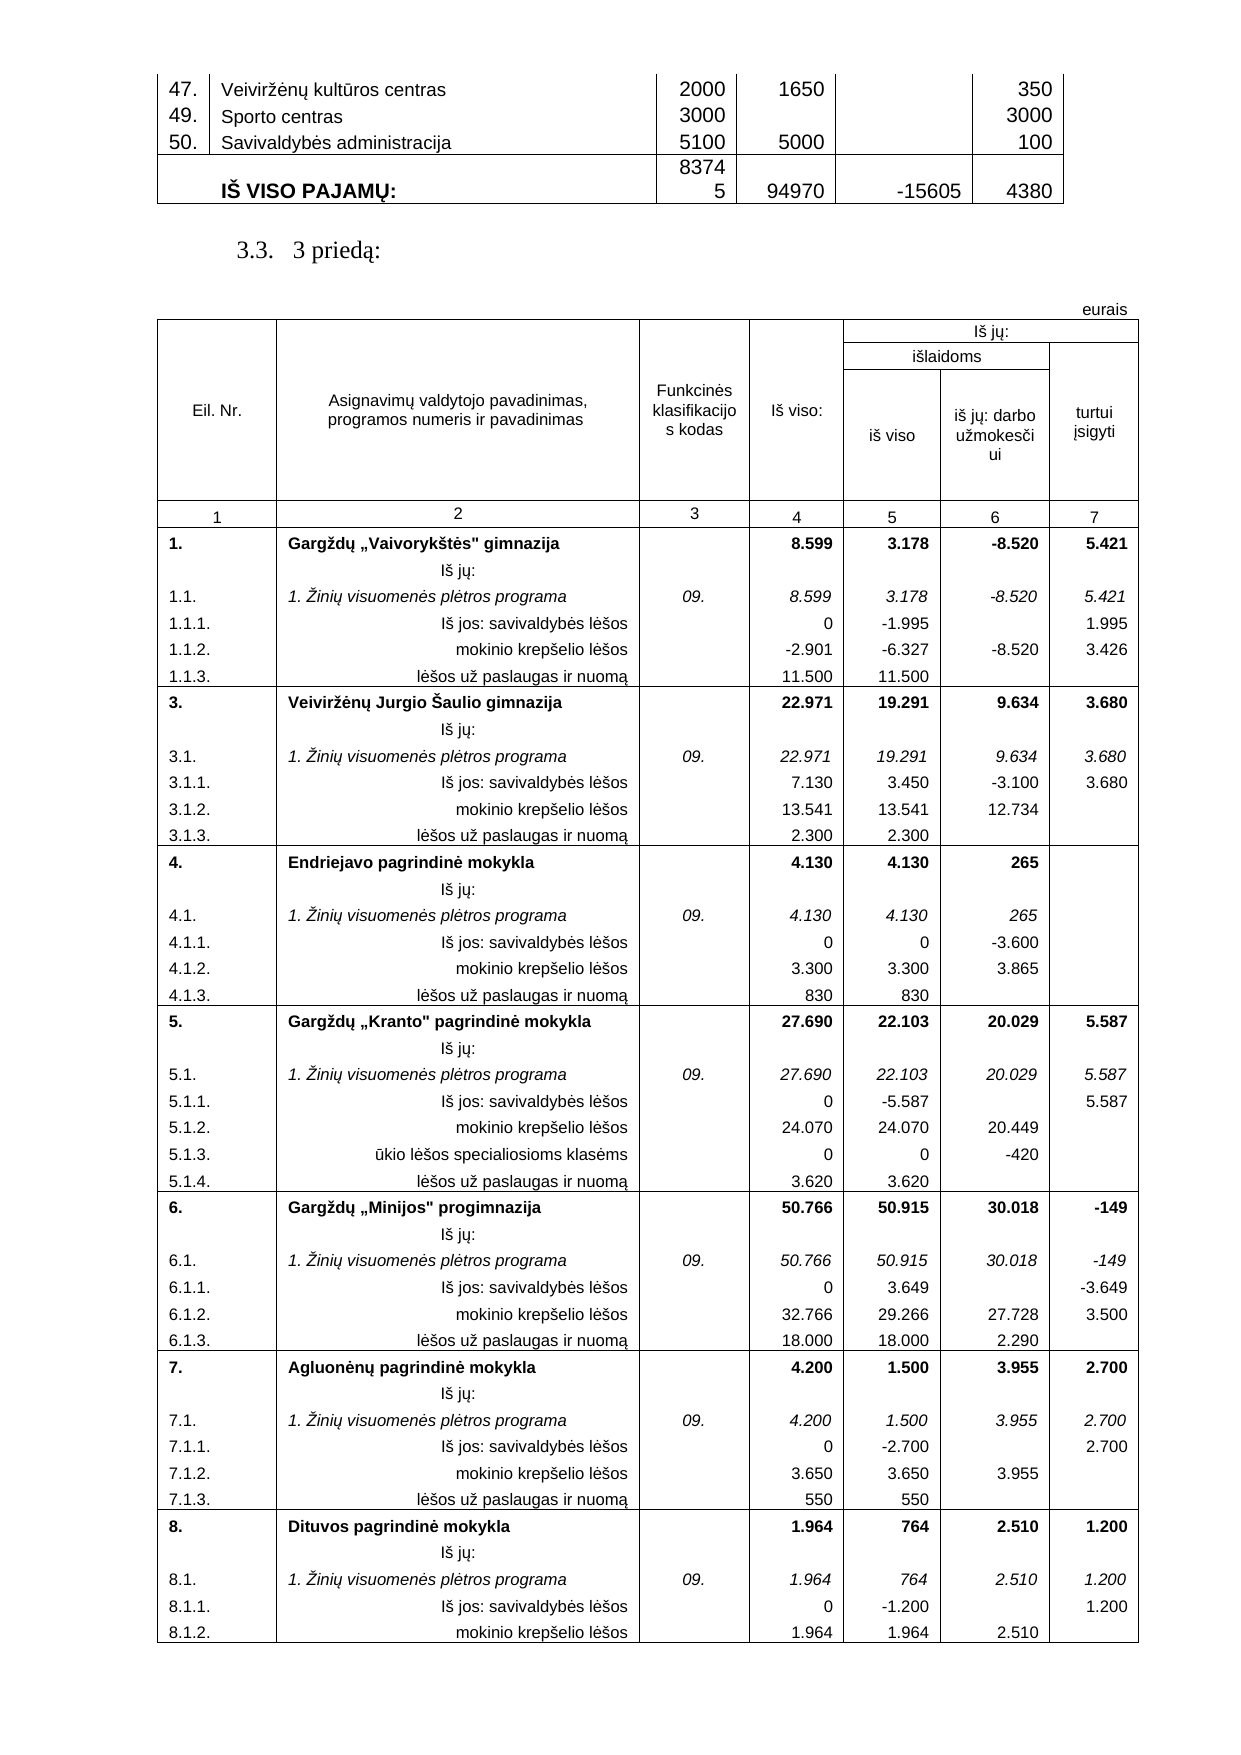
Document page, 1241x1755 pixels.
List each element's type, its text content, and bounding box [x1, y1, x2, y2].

table_cell [640, 872, 749, 898]
table_cell Agluonėnų pagrindinė mokykla [277, 1351, 639, 1377]
table_cell 100 [973, 127, 1063, 153]
table_cell 4.130 [750, 846, 843, 872]
table_cell [640, 1351, 749, 1377]
table_cell 4.130 [844, 846, 940, 872]
table_cell mokinio krepšelio lėšos [277, 1616, 639, 1642]
table_cell lėšos už paslaugas ir nuomą [277, 1483, 639, 1509]
table_cell [941, 1536, 1049, 1562]
table_cell [941, 713, 1049, 739]
table_cell [750, 1031, 843, 1058]
table_cell -8.520 [941, 633, 1049, 659]
table_cell Eil. Nr. [158, 320, 276, 500]
table_cell 2.510 [941, 1616, 1049, 1642]
table_cell [737, 100, 835, 127]
table_cell 5.587 [1050, 1084, 1138, 1111]
table_cell 1.964 [750, 1563, 843, 1589]
table_cell Iš jos: savivaldybės lėšos [277, 925, 639, 952]
table_cell 09. [640, 739, 749, 766]
text 3.3. 3 priedą: [148, 235, 1181, 263]
table_cell 50.915 [844, 1244, 940, 1270]
table_cell [158, 1031, 276, 1058]
table_cell [844, 713, 940, 739]
table_cell 3.1.2. [158, 792, 276, 819]
table_cell 1. Žinių visuomenės plėtros programa [277, 1244, 639, 1270]
table_cell IŠ VISO PAJAMŲ: [210, 155, 656, 202]
table_cell 0 [750, 1138, 843, 1164]
table_cell 550 [750, 1483, 843, 1509]
table_cell 11.500 [750, 659, 843, 686]
table_cell [640, 1589, 749, 1616]
table_cell 764 [844, 1563, 940, 1589]
table_cell turtui įsigyti [1050, 343, 1138, 500]
table_cell -8.520 [941, 580, 1049, 606]
table_cell 3.500 [1050, 1297, 1138, 1323]
table_cell 1. Žinių visuomenės plėtros programa [277, 1058, 639, 1084]
table_header [750, 292, 844, 319]
table_cell [640, 792, 749, 819]
table_cell 29.266 [844, 1297, 940, 1323]
table_cell [750, 872, 843, 898]
table_cell [1050, 1377, 1138, 1403]
table_cell 1.200 [1050, 1510, 1138, 1536]
table_cell 3000 [973, 100, 1063, 127]
table_cell išlaidoms [844, 343, 1049, 369]
table_cell 1.964 [844, 1616, 940, 1642]
table_header [844, 292, 940, 319]
table_cell 0 [750, 1430, 843, 1456]
table_cell [640, 1111, 749, 1137]
table_cell [836, 100, 972, 127]
table_cell [158, 1377, 276, 1403]
table_cell 2000 [657, 74, 736, 100]
table_cell 49. [158, 100, 209, 127]
table_cell 3.955 [941, 1351, 1049, 1377]
table_cell [158, 553, 276, 580]
table_cell 3.680 [1050, 687, 1138, 712]
table_cell 3.178 [844, 580, 940, 606]
table_cell [640, 659, 749, 686]
table_cell Iš jos: savivaldybės lėšos [277, 1084, 639, 1111]
table_cell 50.915 [844, 1192, 940, 1217]
table_cell Asignavimų valdytojo pavadinimas, programos numeris ir pavadinimas [277, 320, 639, 500]
table_cell lėšos už paslaugas ir nuomą [277, 819, 639, 845]
table_cell 18.000 [750, 1324, 843, 1350]
table_cell 30.018 [941, 1244, 1049, 1270]
table_cell Iš viso: [750, 320, 843, 500]
table_cell 4. [158, 846, 276, 872]
table_cell 5000 [737, 127, 835, 153]
table_header [639, 292, 749, 319]
table_cell 4.1.2. [158, 952, 276, 978]
table_cell -1.200 [844, 1589, 940, 1616]
table_cell 3 [640, 501, 749, 527]
table_cell [640, 1377, 749, 1403]
table_cell -1.995 [844, 606, 940, 633]
table_cell 4.130 [844, 899, 940, 925]
table_cell 1. Žinių visuomenės plėtros programa [277, 1403, 639, 1430]
table_cell [640, 978, 749, 1005]
table_cell [941, 872, 1049, 898]
table_cell 2.510 [941, 1563, 1049, 1589]
table_cell Gargždų „Minijos" progimnazija [277, 1192, 639, 1217]
table_cell 6.1.3. [158, 1324, 276, 1350]
table_cell 7.1.2. [158, 1456, 276, 1483]
table_cell [750, 1377, 843, 1403]
table_cell 22.971 [750, 687, 843, 712]
table_cell 8.1. [158, 1563, 276, 1589]
table_cell [640, 1430, 749, 1456]
table_cell 24.070 [750, 1111, 843, 1137]
table_cell 3.865 [941, 952, 1049, 978]
table_cell 09. [640, 1563, 749, 1589]
table_cell 3.1.1. [158, 766, 276, 792]
table_header [158, 292, 277, 319]
table_cell 4.130 [750, 899, 843, 925]
table_cell [640, 1483, 749, 1509]
table_cell 2.510 [941, 1510, 1049, 1536]
table_cell [1050, 1138, 1138, 1164]
table_cell [844, 872, 940, 898]
table_cell [158, 155, 209, 202]
table_cell 1.1.1. [158, 606, 276, 633]
table_cell 13.541 [844, 792, 940, 819]
table_cell [844, 1536, 940, 1562]
table_cell [750, 1536, 843, 1562]
table_cell 30.018 [941, 1192, 1049, 1217]
table_cell 0 [750, 1270, 843, 1297]
table_cell Veiviržėnų Jurgio Šaulio gimnazija [277, 687, 639, 712]
table_cell 13.541 [750, 792, 843, 819]
table_cell Iš jų: [277, 1031, 639, 1058]
table_cell [640, 925, 749, 952]
table_cell -8.520 [941, 528, 1049, 553]
table_cell 350 [973, 74, 1063, 100]
table_cell iš viso [844, 370, 940, 500]
table_cell lėšos už paslaugas ir nuomą [277, 978, 639, 1005]
table_cell [640, 846, 749, 872]
table_cell Savivaldybės administracija [210, 127, 656, 153]
table_cell 7.1. [158, 1403, 276, 1430]
table_cell [640, 1297, 749, 1323]
table_header [277, 292, 639, 319]
table_cell 5.587 [1050, 1058, 1138, 1084]
table_cell [1050, 1031, 1138, 1058]
table_cell 09. [640, 1403, 749, 1430]
table_cell [1050, 1164, 1138, 1191]
table_header [940, 292, 1050, 319]
table_cell lėšos už paslaugas ir nuomą [277, 659, 639, 686]
table_cell 3.620 [844, 1164, 940, 1191]
table_cell 3.300 [750, 952, 843, 978]
table_cell 11.500 [844, 659, 940, 686]
table_cell 50.766 [750, 1192, 843, 1217]
table_cell 19.291 [844, 739, 940, 766]
table_cell 7.1.3. [158, 1483, 276, 1509]
table_cell 8. [158, 1510, 276, 1536]
table_cell 3.178 [844, 528, 940, 553]
table_cell [640, 713, 749, 739]
table_cell 5.421 [1050, 528, 1138, 553]
table_cell 0 [750, 1084, 843, 1111]
table_cell [640, 819, 749, 845]
table_cell 20.029 [941, 1058, 1049, 1084]
table_cell [1050, 899, 1138, 925]
table_cell [941, 819, 1049, 845]
table_cell 1.200 [1050, 1563, 1138, 1589]
table_cell [158, 1536, 276, 1562]
table_cell [941, 606, 1049, 633]
table_cell 5.1.3. [158, 1138, 276, 1164]
table_cell 2.300 [844, 819, 940, 845]
table_cell [640, 1031, 749, 1058]
table_cell 9.634 [941, 739, 1049, 766]
table_cell [844, 553, 940, 580]
table_cell 1.200 [1050, 1589, 1138, 1616]
table_cell 4 [750, 501, 843, 527]
table_cell 47. [158, 74, 209, 100]
table_cell 8.1.2. [158, 1616, 276, 1642]
table_cell 09. [640, 1058, 749, 1084]
table_cell 0 [844, 925, 940, 952]
table_cell 83745 [657, 155, 736, 202]
table_cell [750, 553, 843, 580]
table_cell [640, 1616, 749, 1642]
table_cell 20.029 [941, 1006, 1049, 1031]
table_cell 4.200 [750, 1351, 843, 1377]
table_cell 5 [844, 501, 940, 527]
table_cell -149 [1050, 1192, 1138, 1217]
table_cell 6.1.2. [158, 1297, 276, 1323]
table_cell Iš jų: [277, 1536, 639, 1562]
table_cell 1. Žinių visuomenės plėtros programa [277, 899, 639, 925]
table_cell -2.901 [750, 633, 843, 659]
table_cell [1050, 553, 1138, 580]
table_cell Iš jų: [277, 1217, 639, 1244]
table_cell 4.200 [750, 1403, 843, 1430]
table_cell [844, 1377, 940, 1403]
table_cell 1.995 [1050, 606, 1138, 633]
table_cell 2 [277, 501, 639, 527]
table_cell [640, 1138, 749, 1164]
table_cell [640, 528, 749, 553]
table_cell 7.1.1. [158, 1430, 276, 1456]
table_cell -3.600 [941, 925, 1049, 952]
table_cell 27.728 [941, 1297, 1049, 1323]
table_cell 0 [844, 1138, 940, 1164]
table_cell 1.500 [844, 1403, 940, 1430]
table_cell 1.1.2. [158, 633, 276, 659]
table_cell 3.955 [941, 1403, 1049, 1430]
table_cell [941, 1031, 1049, 1058]
table_cell 4.1.1. [158, 925, 276, 952]
table_cell [640, 1164, 749, 1191]
table_cell 9.634 [941, 687, 1049, 712]
table_cell [1050, 819, 1138, 845]
table_cell [640, 766, 749, 792]
table_cell Endriejavo pagrindinė mokykla [277, 846, 639, 872]
table_cell [1050, 1536, 1138, 1562]
table_cell [1050, 1111, 1138, 1137]
table_cell 1. Žinių visuomenės plėtros programa [277, 1563, 639, 1589]
table_cell 5.1.2. [158, 1111, 276, 1137]
table_cell Iš jų: [277, 1377, 639, 1403]
table_cell [941, 1430, 1049, 1456]
table_cell 19.291 [844, 687, 940, 712]
table_cell [1050, 1456, 1138, 1483]
table_cell Iš jų: [844, 320, 1138, 342]
table_cell [1050, 978, 1138, 1005]
table_cell mokinio krepšelio lėšos [277, 1297, 639, 1323]
table_cell Gargždų „Vaivorykštės" gimnazija [277, 528, 639, 553]
table_cell [1050, 952, 1138, 978]
table_cell [640, 1456, 749, 1483]
table_cell [1050, 1217, 1138, 1244]
table_cell 5. [158, 1006, 276, 1031]
table_cell [1050, 1616, 1138, 1642]
table_cell 3.650 [844, 1456, 940, 1483]
table_cell 6 [941, 501, 1049, 527]
table_cell 09. [640, 899, 749, 925]
table_cell mokinio krepšelio lėšos [277, 1456, 639, 1483]
table_cell 1.1.3. [158, 659, 276, 686]
table_cell Iš jų: [277, 553, 639, 580]
table_cell [750, 713, 843, 739]
table_cell Funkcinės klasifikacijos kodas [640, 320, 749, 500]
table_cell [844, 1217, 940, 1244]
table_cell 5.1.4. [158, 1164, 276, 1191]
table_cell 1. Žinių visuomenės plėtros programa [277, 739, 639, 766]
table_cell Iš jų: [277, 713, 639, 739]
table_cell 6.1. [158, 1244, 276, 1270]
table_cell -2.700 [844, 1430, 940, 1456]
table_cell [836, 74, 972, 100]
table_cell [1050, 872, 1138, 898]
table_cell [158, 872, 276, 898]
table_cell 7 [1050, 501, 1138, 527]
table_cell 764 [844, 1510, 940, 1536]
table_cell [941, 1377, 1049, 1403]
table_cell 50. [158, 127, 209, 153]
table_cell ūkio lėšos specialiosioms klasėms [277, 1138, 639, 1164]
table_cell 22.971 [750, 739, 843, 766]
table_cell Veiviržėnų kultūros centras [210, 74, 656, 100]
table_cell [640, 1217, 749, 1244]
table_cell 5.587 [1050, 1006, 1138, 1031]
table_cell [941, 553, 1049, 580]
table_cell [640, 606, 749, 633]
table_cell 8.599 [750, 580, 843, 606]
table_cell 1 [158, 501, 276, 527]
table_cell 8.1.1. [158, 1589, 276, 1616]
table_cell Iš jų: [277, 872, 639, 898]
table_cell 4.1. [158, 899, 276, 925]
table_cell -420 [941, 1138, 1049, 1164]
table_cell [640, 1270, 749, 1297]
table_cell 1650 [737, 74, 835, 100]
table_cell 830 [750, 978, 843, 1005]
table_cell 12.734 [941, 792, 1049, 819]
table_cell [640, 633, 749, 659]
table_cell [750, 1217, 843, 1244]
table_cell [941, 1589, 1049, 1616]
table_cell 1. [158, 528, 276, 553]
table_cell [941, 1483, 1049, 1509]
table_cell Iš jos: savivaldybės lėšos [277, 606, 639, 633]
table_header eurais [1050, 292, 1139, 319]
table_cell Gargždų „Kranto" pagrindinė mokykla [277, 1006, 639, 1031]
table_cell 22.103 [844, 1006, 940, 1031]
table_cell 5.421 [1050, 580, 1138, 606]
table_cell 4380 [973, 155, 1063, 202]
table_cell mokinio krepšelio lėšos [277, 792, 639, 819]
table_cell [158, 1217, 276, 1244]
table_cell 1.1. [158, 580, 276, 606]
table_cell -3.649 [1050, 1270, 1138, 1297]
table_cell 27.690 [750, 1006, 843, 1031]
table_cell 50.766 [750, 1244, 843, 1270]
table_cell mokinio krepšelio lėšos [277, 952, 639, 978]
table_cell 24.070 [844, 1111, 940, 1137]
table_cell 3.300 [844, 952, 940, 978]
table_cell -3.100 [941, 766, 1049, 792]
table_cell 3.680 [1050, 766, 1138, 792]
table_cell 3.426 [1050, 633, 1138, 659]
table_cell 3. [158, 687, 276, 712]
table_cell 1.964 [750, 1616, 843, 1642]
table_cell [941, 1164, 1049, 1191]
table_cell [1050, 925, 1138, 952]
table_cell [941, 659, 1049, 686]
table_cell 830 [844, 978, 940, 1005]
table_cell 7.130 [750, 766, 843, 792]
table_cell [941, 1217, 1049, 1244]
table_cell [1050, 1483, 1138, 1509]
table_cell 2.300 [750, 819, 843, 845]
table_cell 3.450 [844, 766, 940, 792]
table_cell 0 [750, 1589, 843, 1616]
table_cell 1.500 [844, 1351, 940, 1377]
table_cell [1050, 846, 1138, 872]
table_cell 32.766 [750, 1297, 843, 1323]
table_cell [1050, 792, 1138, 819]
table_cell 265 [941, 899, 1049, 925]
table_cell 27.690 [750, 1058, 843, 1084]
table_cell -5.587 [844, 1084, 940, 1111]
table_cell iš jų: darbo užmokesčiui [941, 370, 1049, 500]
table_cell [158, 713, 276, 739]
table_cell 2.700 [1050, 1351, 1138, 1377]
table_cell 7. [158, 1351, 276, 1377]
table_cell 09. [640, 580, 749, 606]
table_cell Iš jos: savivaldybės lėšos [277, 1430, 639, 1456]
table_cell 5.1.1. [158, 1084, 276, 1111]
table_cell mokinio krepšelio lėšos [277, 1111, 639, 1137]
table_cell [640, 1324, 749, 1350]
table_cell 3000 [657, 100, 736, 127]
table_cell Dituvos pagrindinė mokykla [277, 1510, 639, 1536]
table_cell 2.700 [1050, 1403, 1138, 1430]
table_cell Iš jos: savivaldybės lėšos [277, 766, 639, 792]
table_cell lėšos už paslaugas ir nuomą [277, 1324, 639, 1350]
table_cell -6.327 [844, 633, 940, 659]
table_cell 2.290 [941, 1324, 1049, 1350]
table_cell 6. [158, 1192, 276, 1217]
table_cell [640, 1192, 749, 1217]
table_cell Iš jos: savivaldybės lėšos [277, 1270, 639, 1297]
table_cell [941, 978, 1049, 1005]
table_cell 3.649 [844, 1270, 940, 1297]
table_cell Sporto centras [210, 100, 656, 127]
table_cell 3.1. [158, 739, 276, 766]
table_cell 265 [941, 846, 1049, 872]
table_cell 0 [750, 925, 843, 952]
table_cell 20.449 [941, 1111, 1049, 1137]
table_cell [640, 687, 749, 712]
table_cell mokinio krepšelio lėšos [277, 633, 639, 659]
table_cell 3.620 [750, 1164, 843, 1191]
table_cell [941, 1084, 1049, 1111]
table_cell lėšos už paslaugas ir nuomą [277, 1164, 639, 1191]
table_cell 5100 [657, 127, 736, 153]
table_cell 0 [750, 606, 843, 633]
table_cell 5.1. [158, 1058, 276, 1084]
table_cell 18.000 [844, 1324, 940, 1350]
table_cell [941, 1270, 1049, 1297]
table_cell -15605 [836, 155, 972, 202]
table_cell [640, 1510, 749, 1536]
table_cell Iš jos: savivaldybės lėšos [277, 1589, 639, 1616]
table_cell 8.599 [750, 528, 843, 553]
table_cell 2.700 [1050, 1430, 1138, 1456]
table_cell 4.1.3. [158, 978, 276, 1005]
table_cell [836, 127, 972, 153]
table_cell 22.103 [844, 1058, 940, 1084]
table_cell 3.1.3. [158, 819, 276, 845]
table_cell [640, 553, 749, 580]
table_cell [844, 1031, 940, 1058]
table_cell [640, 1536, 749, 1562]
table_cell 6.1.1. [158, 1270, 276, 1297]
table_cell [1050, 713, 1138, 739]
table_cell -149 [1050, 1244, 1138, 1270]
table_cell [640, 1006, 749, 1031]
table_cell 3.650 [750, 1456, 843, 1483]
table_cell 94970 [737, 155, 835, 202]
table_cell 1. Žinių visuomenės plėtros programa [277, 580, 639, 606]
table_cell 550 [844, 1483, 940, 1509]
table_cell [640, 952, 749, 978]
table_cell [640, 1084, 749, 1111]
table_cell 1.964 [750, 1510, 843, 1536]
table_cell [1050, 659, 1138, 686]
table_cell 3.955 [941, 1456, 1049, 1483]
table_cell 09. [640, 1244, 749, 1270]
table_cell 3.680 [1050, 739, 1138, 766]
table_cell [1050, 1324, 1138, 1350]
